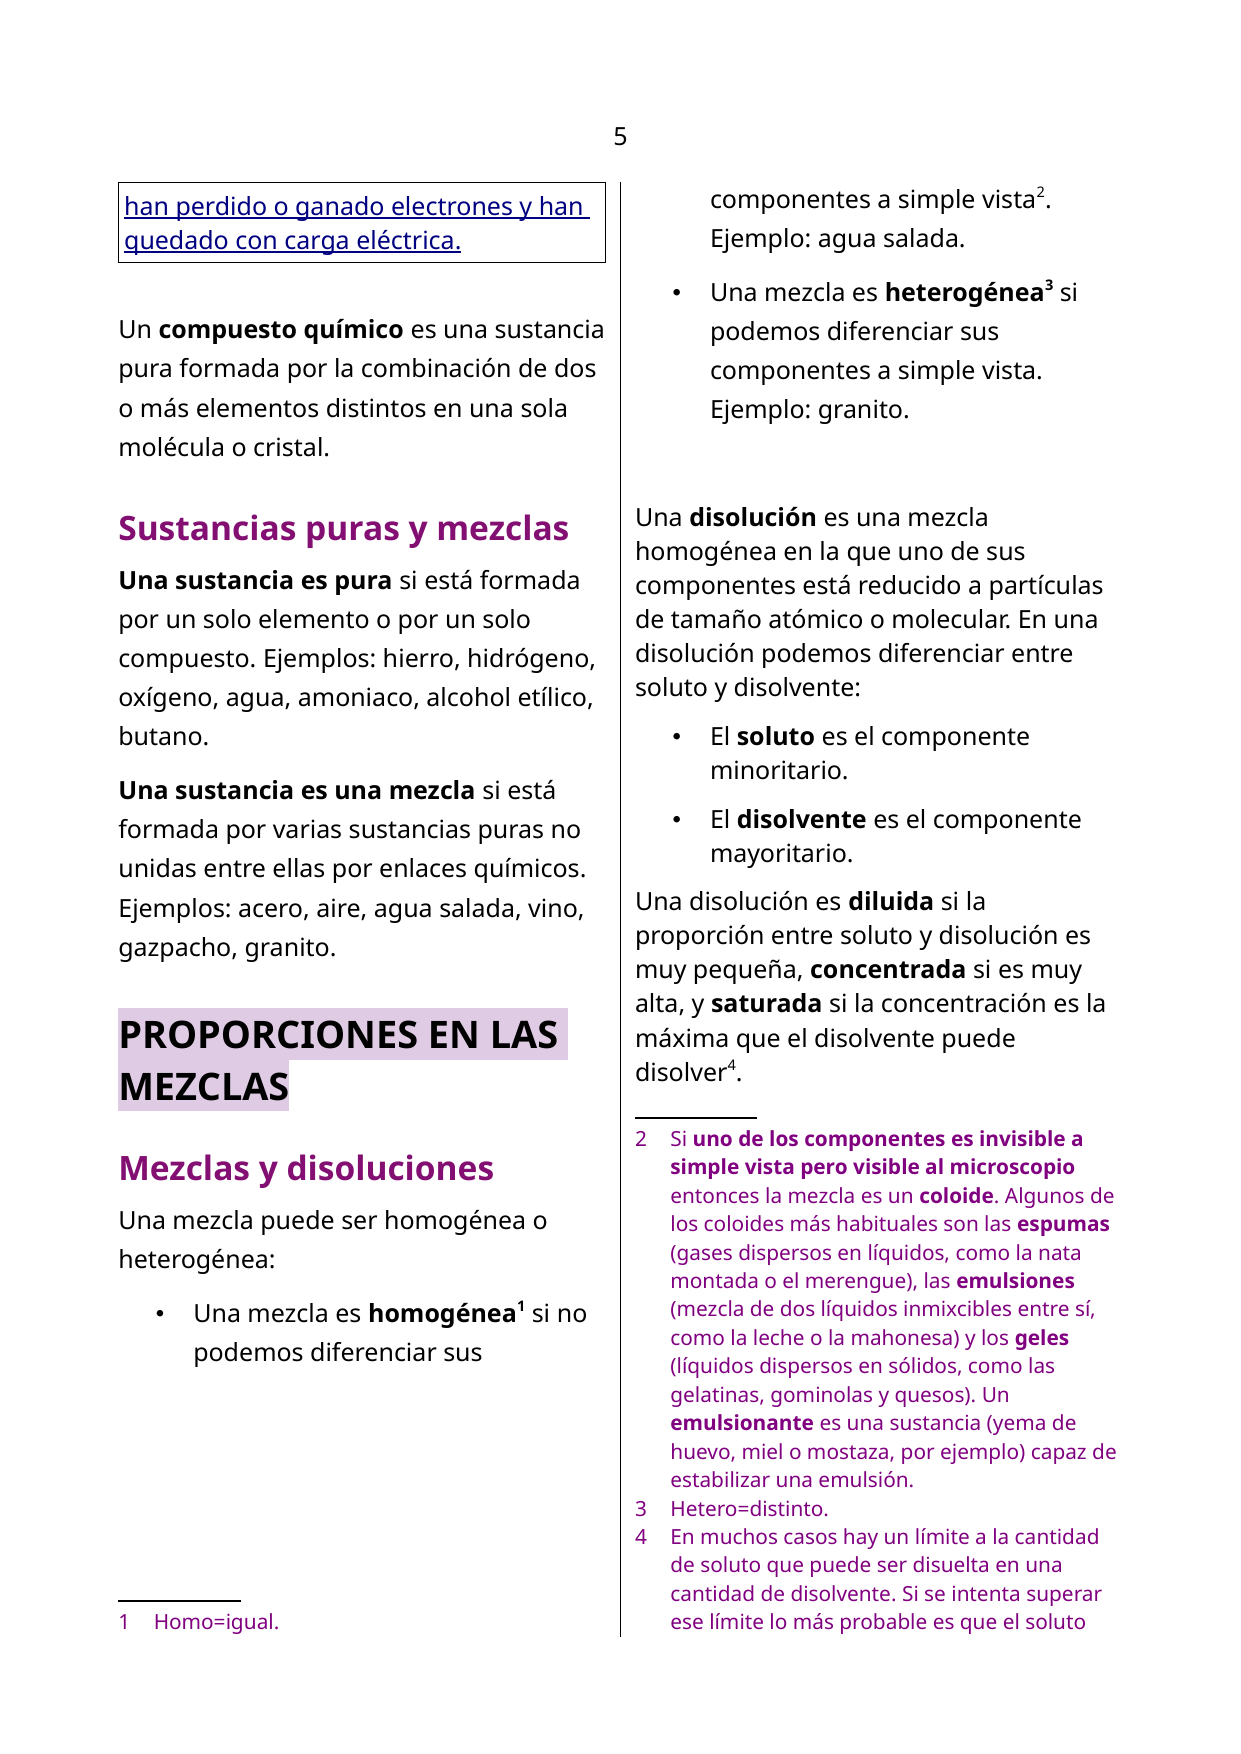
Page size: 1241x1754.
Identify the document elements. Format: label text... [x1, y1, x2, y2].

list Una mezcla es heterogénea si podemos diferenciar sus componentes a simple vista. Ejemplo: granito. [672, 274, 1122, 426]
list Hetero=distinto. [635, 1494, 1122, 1522]
text En muchos casos hay un límite a la cantidad de soluto que puede ser disuelta en una cantidad de disolvente. Si se intenta superar ese límite lo más probable es que el soluto [635, 1522, 1122, 1636]
list El soluto es el componente minoritario. [672, 718, 1122, 787]
text Una disolución es diluida si la proporción entre soluto y disolución es muy pequeña, concentrada si es muy alta, y saturada si la concentración es la máxima que el disolvente puede disolver. [635, 884, 1122, 1088]
text Una disolución es una mezcla homogénea en la que uno de sus componentes está reducido a partículas de tamaño atómico o molecular. En una disolución podemos diferenciar entre soluto y disolvente: [635, 499, 1122, 704]
list Una mezcla es homogénea si no podemos diferenciar sus componentes a simple vista. Ejemplo: agua salada. [672, 182, 1122, 255]
table_header han perdido o ganado electrones y han quedado con carga eléctrica. [119, 183, 605, 262]
text Una mezcla puede ser homogénea o heterogénea: [118, 1203, 605, 1276]
text Un compuesto químico es una sustancia pura formada por la combinación de dos o más elementos distintos en una sola molécula o cristal. [118, 312, 605, 463]
subtitle PROPORCIONES EN LAS MEZCLAS [118, 1008, 605, 1111]
list Si uno de los componentes es invisible a simple vista pero visible al microscopio entonces la mezcla es un coloide. Algunos de los coloides más habituales son las espumas (gases dispersos en líquidos, como la nata montada o el merengue), las emulsiones (mezcla de dos líquidos inmixcibles entre sí, como la leche o la mahonesa) y los geles (líquidos dispersos en sólidos, como las gelatinas, gominolas y quesos). Un emulsionante es una sustancia (yema de huevo, miel o mostaza, por ejemplo) capaz de estabilizar una emulsión. [635, 1124, 1122, 1494]
text Una sustancia es pura si está formada por un solo elemento o por un solo compuesto. Ejemplos: hierro, hidrógeno, oxígeno, agua, amoniaco, alcohol etílico, butano. [118, 562, 605, 753]
text Una sustancia es una mezcla si está formada por varias sustancias puras no unidas entre ellas por enlaces químicos. Ejemplos: acero, aire, agua salada, vino, gazpacho, granito. [118, 773, 605, 963]
list Una mezcla es homogénea si no podemos diferenciar sus componentes a simple vista. Ejemplo: agua salada. [156, 1296, 605, 1408]
subtitle Mezclas y disoluciones [118, 1145, 605, 1191]
subtitle Sustancias puras y mezclas [118, 504, 605, 550]
list Homo=igual. [118, 1607, 605, 1636]
list El disolvente es el componente mayoritario. [672, 801, 1122, 869]
